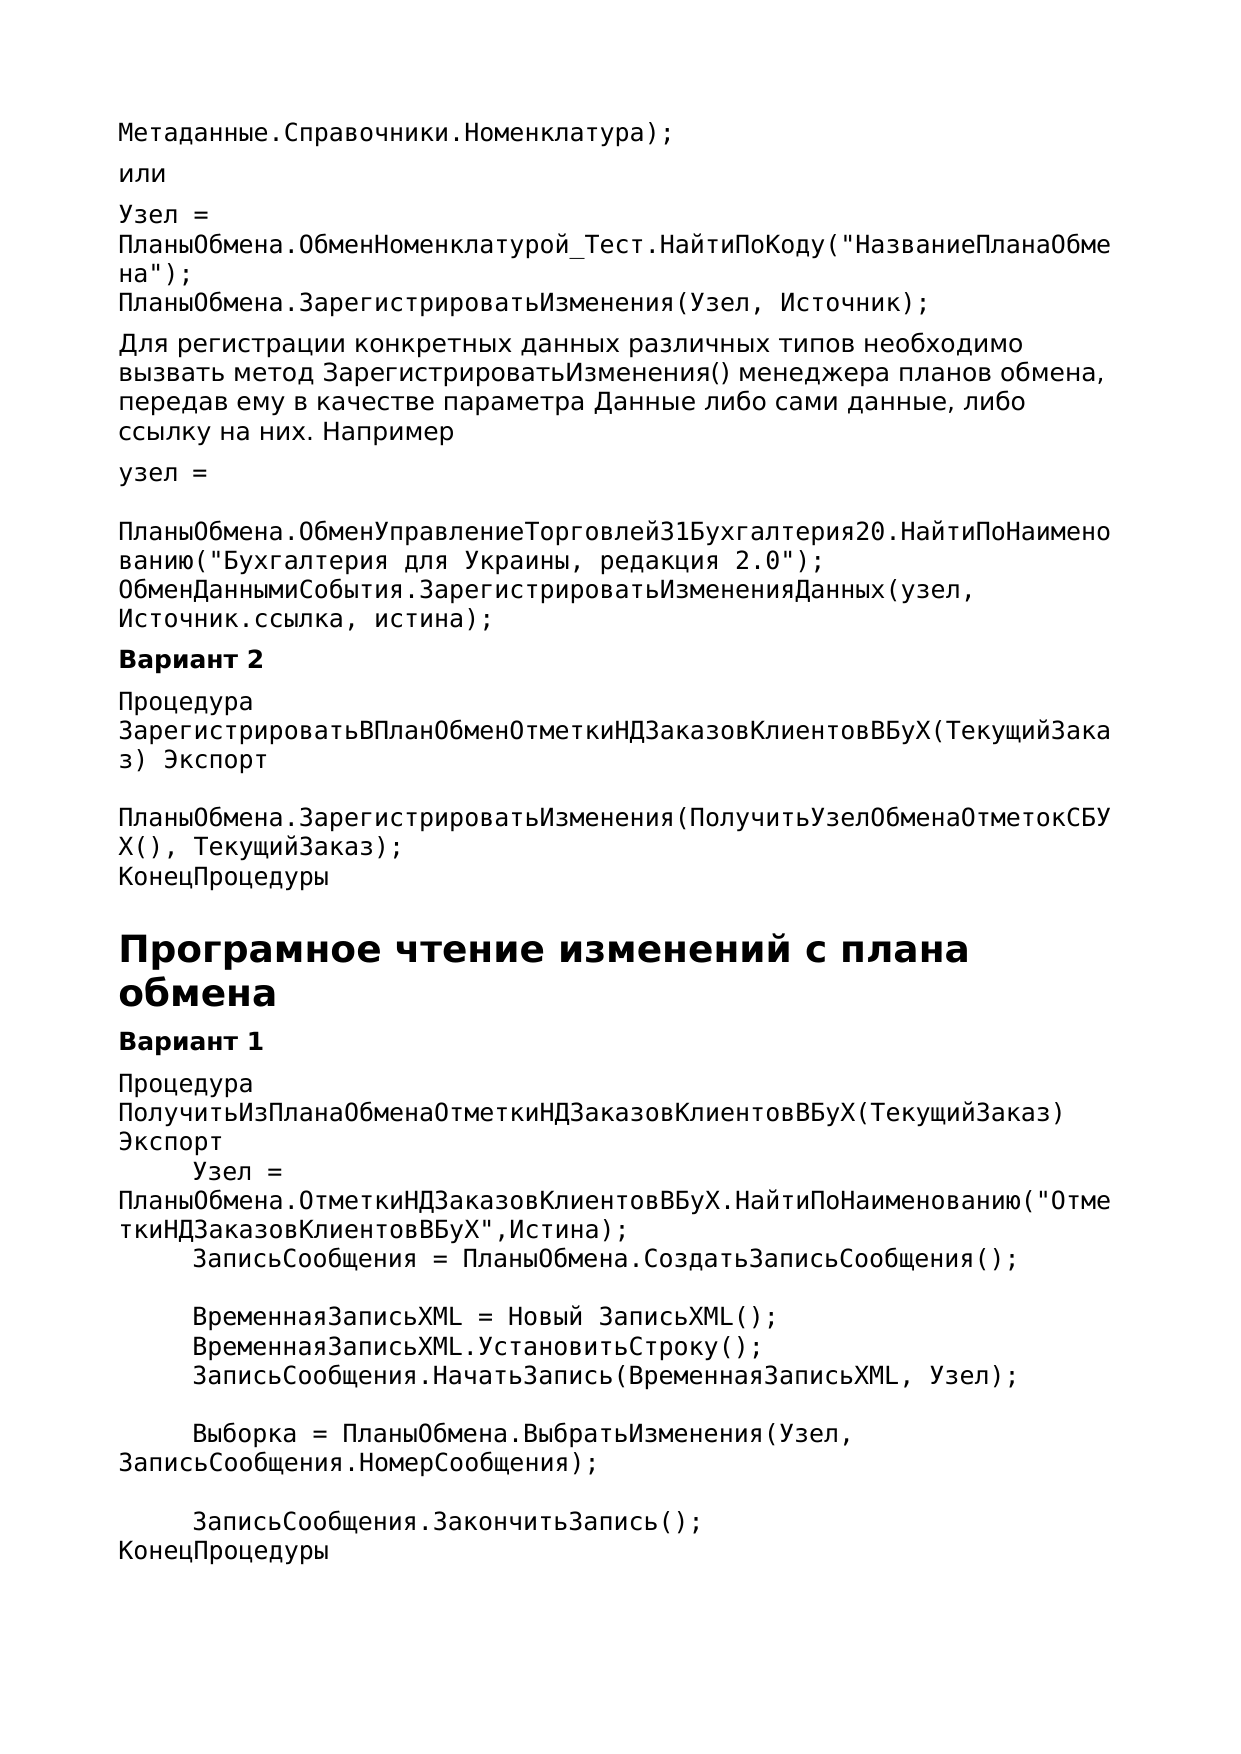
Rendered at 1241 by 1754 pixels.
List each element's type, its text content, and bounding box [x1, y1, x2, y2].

text Процедура ПолучитьИзПланаОбменаОтметкиНДЗаказовКлиентовВБуХ(ТекущийЗаказ) Экспорт Узел = ПланыОбмена.ОтметкиНДЗаказовКлиентовВБуХ.НайтиПоНаименованию("ОтметкиНДЗаказовКлиентовВБуХ",Истина); ЗаписьСообщения = ПланыОбмена.СоздатьЗаписьСообщения(); ВременнаяЗаписьXML = Новый ЗаписьXML(); ВременнаяЗаписьXML.УстановитьСтроку(); ЗаписьСообщения.НачатьЗапись(ВременнаяЗаписьXML, Узел); Выборка = ПланыОбмена.ВыбратьИзменения(Узел, ЗаписьСообщения.НомерСообщения); ЗаписьСообщения.ЗакончитьЗапись(); КонецПроцедуры [118, 1069, 1122, 1594]
text или [118, 159, 1122, 188]
text узел = ПланыОбмена.ОбменУправлениеТорговлей31Бухгалтерия20.НайтиПоНаименованию("Бухгалтерия для Украины, редакция 2.0"); ОбменДаннымиСобытия.ЗарегистрироватьИзмененияДанных(узел, Источник.ссылка, истина); [118, 458, 1122, 633]
text Вариант 2 [118, 645, 1122, 674]
subtitle Програмное чтение изменений с плана обмена [118, 928, 1122, 1015]
text Узел = ПланыОбмена.ОбменНоменклатурой_Тест.НайтиПоКоду("НазваниеПланаОбмена"); ПланыОбмена.ЗарегистрироватьИзменения(Узел, Источник); [118, 201, 1122, 317]
text Метаданные.Справочники.Номенклатура); [118, 118, 1122, 147]
text Процедура ЗарегистрироватьВПланОбменОтметкиНДЗаказовКлиентовВБуХ(ТекущийЗаказ) Экспорт ПланыОбмена.ЗарегистрироватьИзменения(ПолучитьУзелОбменаОтметокСБУХ(), ТекущийЗаказ); КонецПроцедуры [118, 687, 1122, 891]
text Для регистрации конкретных данных различных типов необходимо вызвать метод ЗарегистрироватьИзменения() менеджера планов обмена, передав ему в качестве параметра Данные либо сами данные, либо ссылку на них. Например [118, 329, 1122, 446]
text Вариант 1 [118, 1027, 1122, 1057]
